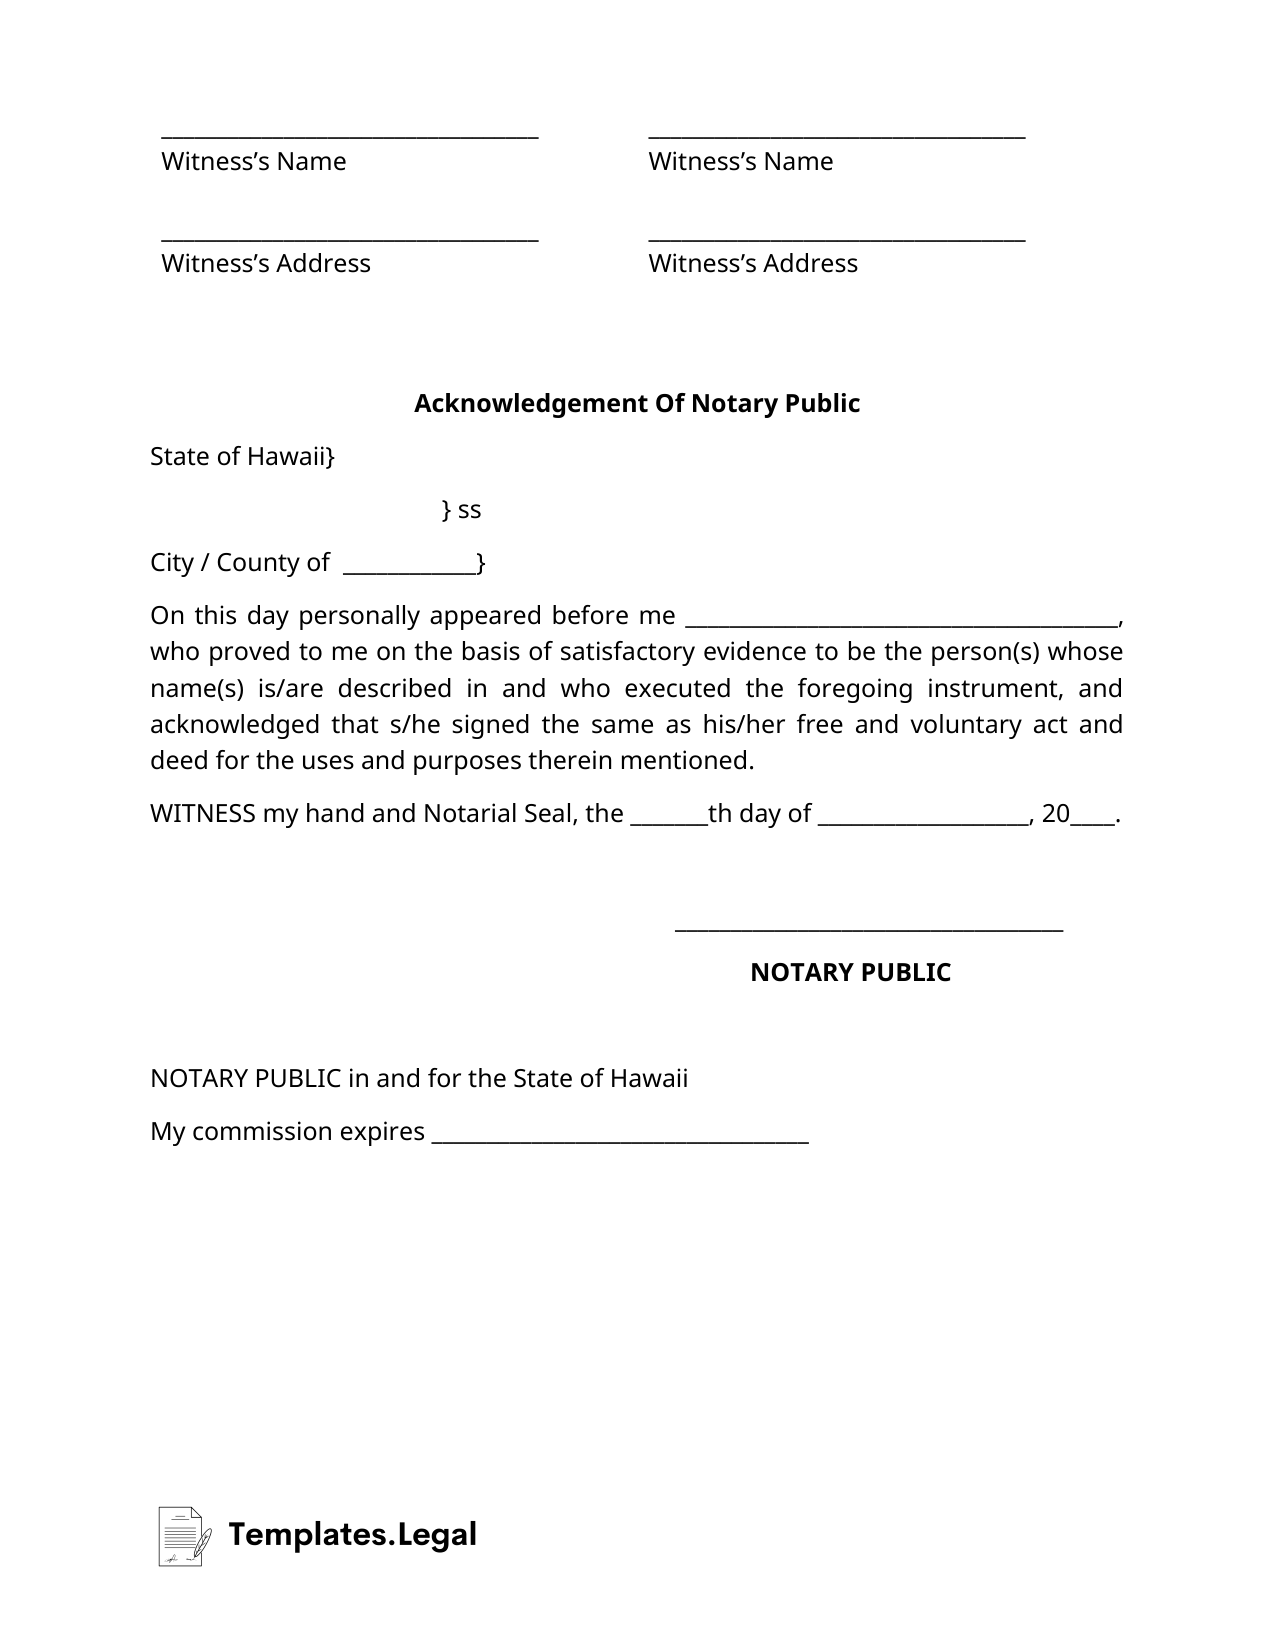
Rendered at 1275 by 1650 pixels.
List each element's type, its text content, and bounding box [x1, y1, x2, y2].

table_cell __________________________________ Witness’s Name [150, 109, 637, 211]
text State of Hawaii} [150, 438, 1125, 472]
text My commission expires __________________________________ [150, 1114, 1125, 1148]
table_header [637, 75, 1124, 109]
text WITNESS my hand and Notarial Seal, the _______th day of ___________________, 20____. [150, 796, 1125, 830]
table_cell __________________________________ Witness’s Name [637, 109, 1124, 211]
text On this day personally appeared before me _______________________________________, who proved to me on the basis of satisfactory evidence to be the person(s) whose name(s) is/are described in and who executed the foregoing instrument, and acknowledged that s/he signed the same as his/her free and voluntary act and deed for the uses and purposes therein mentioned. [150, 597, 1125, 777]
text ___________________________________ [600, 902, 1125, 936]
table_cell __________________________________ Witness’s Address [150, 211, 637, 279]
table_cell __________________________________ Witness’s Address [637, 211, 1124, 279]
text City / County of ____________} [150, 544, 1125, 578]
text Acknowledgement Of Notary Public [150, 385, 1125, 419]
text NOTARY PUBLIC [150, 955, 1125, 989]
text NOTARY PUBLIC in and for the State of Hawaii [150, 1061, 1125, 1095]
text } ss [150, 491, 1125, 526]
table_header [150, 75, 637, 109]
